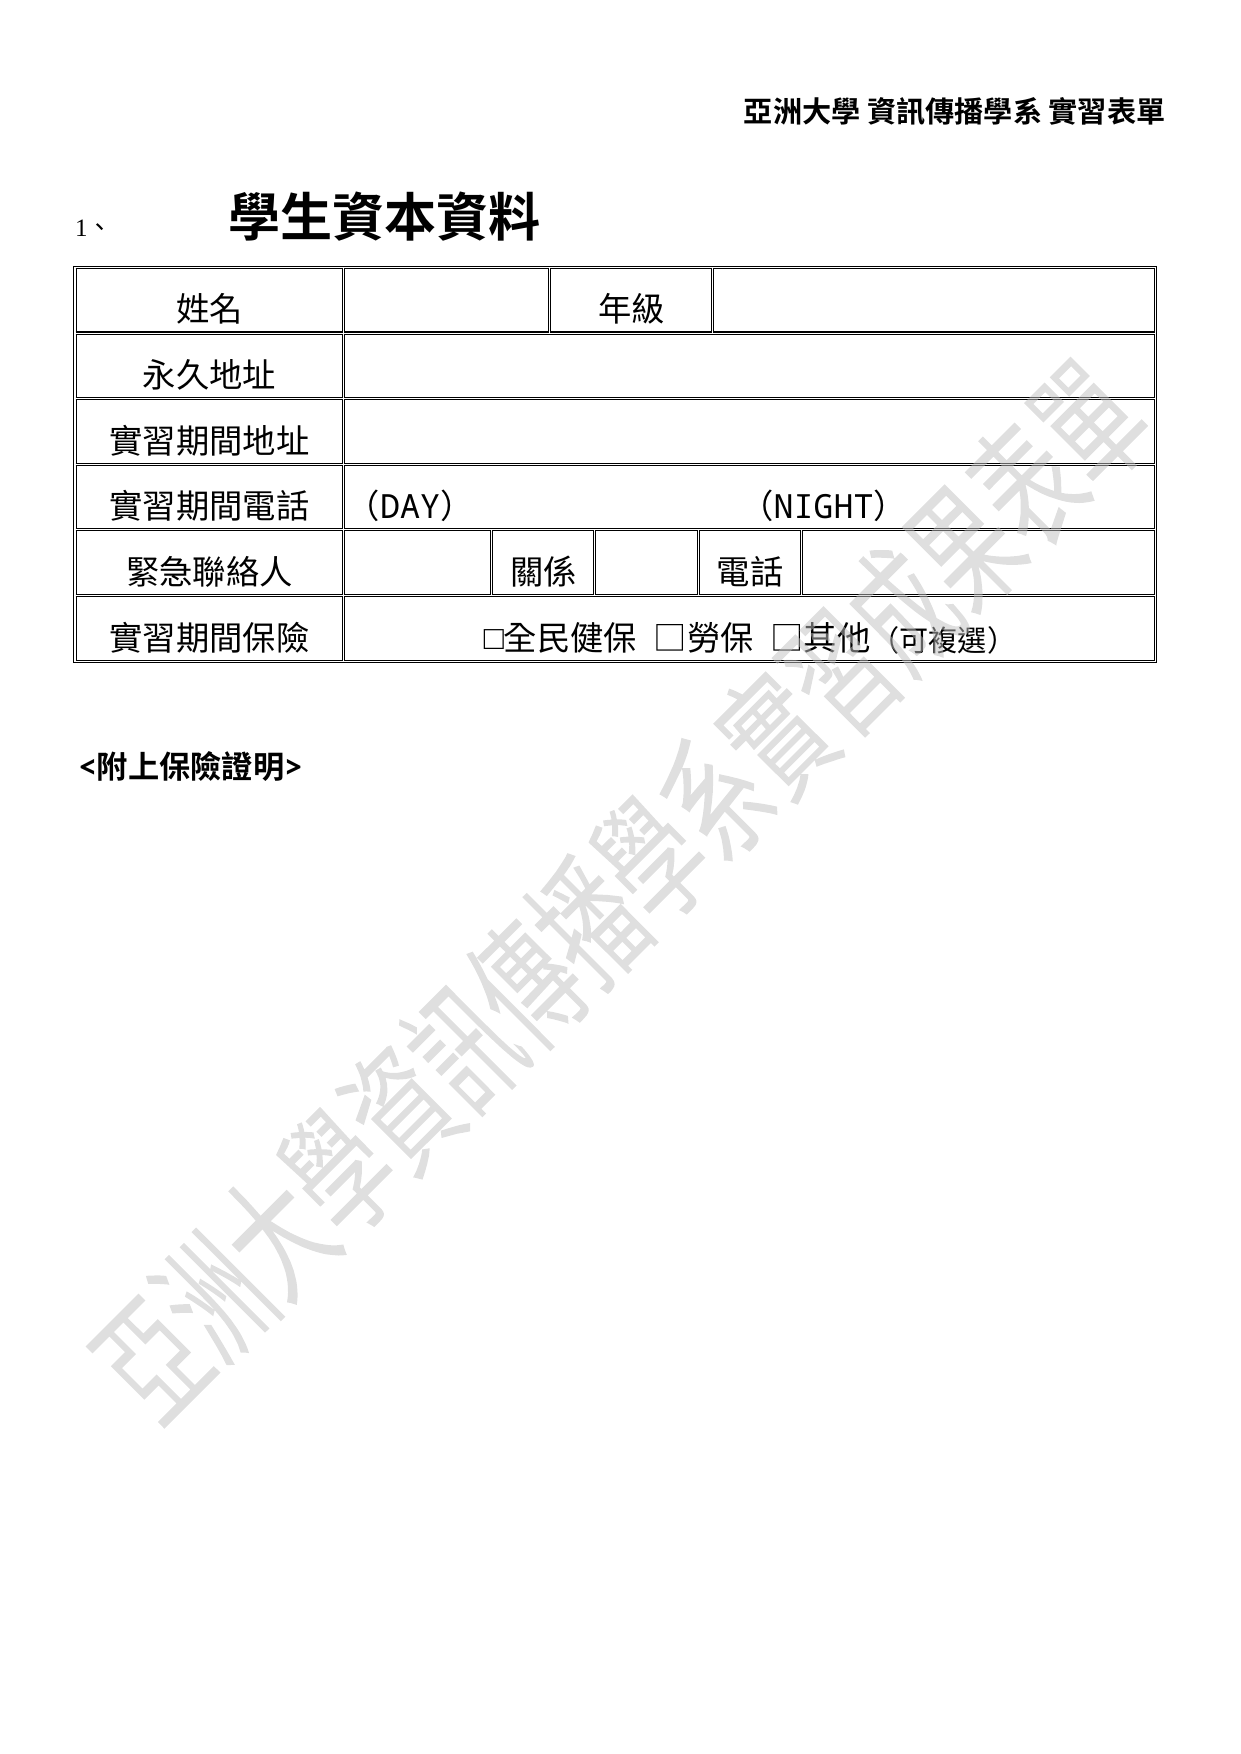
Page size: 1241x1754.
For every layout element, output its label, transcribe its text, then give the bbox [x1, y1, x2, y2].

list 學生資本資料 [75, 141, 1165, 266]
table_cell 關係 [493, 531, 593, 594]
table_cell [405, 1112, 441, 1149]
table_cell [791, 734, 809, 756]
table_cell [516, 942, 531, 957]
table_cell [555, 908, 583, 936]
table_cell [345, 400, 1110, 463]
table_cell 電話 [700, 531, 800, 594]
table_cell 永久地址 [77, 335, 342, 397]
table_cell [1113, 458, 1123, 463]
table_cell [743, 716, 756, 730]
table_cell [875, 586, 892, 594]
table_header [714, 269, 1154, 331]
table_cell [776, 749, 791, 767]
table_cell [954, 531, 963, 536]
table_cell [460, 1077, 484, 1101]
table_header 年級 [551, 269, 711, 331]
table_cell [791, 776, 800, 798]
table_cell [628, 930, 644, 946]
table_cell 緊急聯絡人 [77, 531, 342, 594]
table_cell [386, 1079, 409, 1102]
table_cell [344, 1175, 356, 1205]
table_cell [512, 969, 526, 983]
table_cell [449, 663, 550, 1475]
table_cell [768, 732, 791, 758]
table_cell [785, 767, 791, 776]
table_cell [601, 929, 616, 944]
table_cell [930, 533, 952, 555]
table_cell （DAY） （NIGHT） [345, 466, 1020, 528]
table_cell [826, 663, 856, 676]
table_cell [501, 958, 515, 972]
table_cell [345, 335, 1154, 397]
table_cell [916, 531, 930, 538]
table_cell [439, 997, 449, 1016]
table_cell [442, 1123, 449, 1130]
table_cell [985, 531, 1154, 594]
table_cell 實習期間電話 [77, 466, 342, 528]
table_cell [382, 1089, 417, 1125]
table_cell [614, 916, 629, 931]
table_cell [587, 902, 619, 931]
table_cell [751, 725, 765, 740]
table_cell [1035, 400, 1054, 412]
table_cell [783, 697, 791, 713]
table_cell [550, 982, 558, 995]
table_cell □全民健保 □勞保 □其他（可複選） [345, 597, 900, 659]
table_cell [767, 710, 781, 724]
table_cell [1062, 415, 1082, 435]
table_cell [1076, 429, 1096, 449]
table_cell [596, 531, 697, 594]
table_cell [791, 743, 818, 773]
table_cell 實習期間地址 [77, 400, 342, 463]
table_header 姓名 [77, 269, 342, 331]
table_cell [344, 663, 449, 1475]
table_cell [791, 663, 1156, 1475]
table_cell [538, 969, 550, 979]
table_cell [615, 943, 630, 959]
table_cell [527, 954, 542, 968]
table_cell [1081, 400, 1102, 416]
table_cell □全民健保 □勞保 □其他（可複選） [775, 625, 799, 649]
table_cell [835, 668, 873, 706]
table_cell [989, 458, 998, 463]
table_cell [966, 531, 993, 551]
table_cell [1060, 368, 1079, 387]
table_cell <附上保險證明> [75, 663, 344, 1475]
table_cell [479, 948, 550, 1040]
table_cell [393, 1101, 429, 1137]
table_cell [1110, 400, 1154, 463]
table_cell [550, 663, 713, 1475]
table_cell [803, 531, 974, 594]
table_cell [713, 663, 791, 1475]
table_cell 實習期間保險 [77, 597, 342, 659]
table_cell [980, 570, 1005, 594]
table_cell [345, 531, 490, 594]
table_cell [550, 881, 576, 912]
table_cell [851, 684, 889, 722]
table_cell [1095, 409, 1116, 430]
table_cell [1027, 466, 1154, 528]
table_cell [758, 700, 772, 714]
table_cell □全民健保 □勞保 □其他（可複選） [862, 597, 1154, 659]
table_cell [791, 726, 800, 738]
table_header [345, 269, 548, 331]
